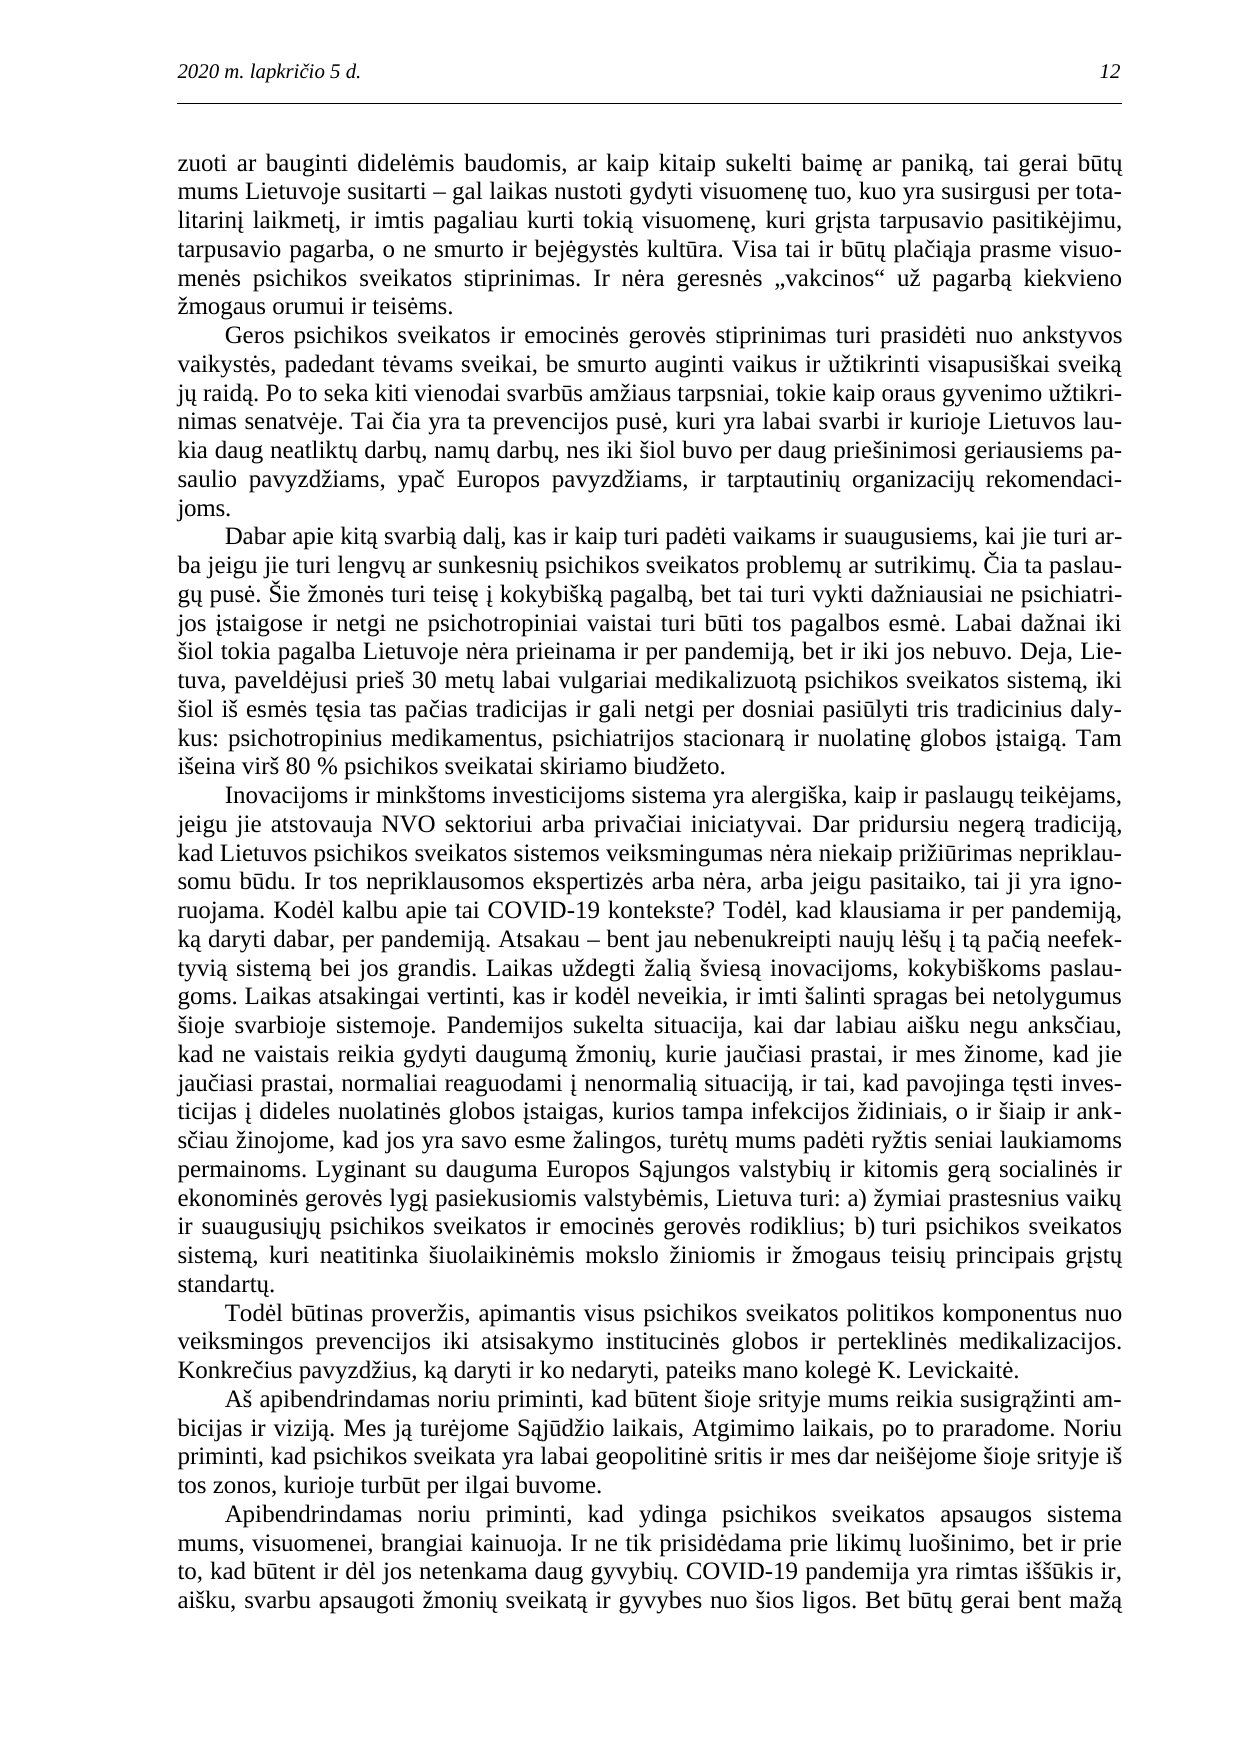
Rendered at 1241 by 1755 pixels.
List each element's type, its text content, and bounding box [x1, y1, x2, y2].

text Aš api­ben­drin­da­mas no­riu pri­min­ti, kad bū­tent šio­je sri­ty­je mums rei­kia su­si­grą­žin­ti am­bi­ci­jas ir vi­zi­ją. Mes ją tu­rė­jo­me Są­jū­džio lai­kais, At­gi­mi­mo lai­kais, po to pra­ra­do­me. No­riu pri­min­ti, kad psi­chi­kos svei­ka­ta yra la­bai ge­o­po­li­ti­nė sri­tis ir mes dar ne­iš­ėjo­me šio­je sri­ty­je iš tos zo­nos, ku­rio­je tur­būt per il­gai bu­vo­me. [177, 1384, 1122, 1499]
text zuo­ti ar bau­gin­ti di­de­lėmis bau­domis, ar kaip ki­taip su­kel­ti bai­mę ar pa­ni­ką, tai ge­rai bū­tų mums Lie­tu­vo­je su­si­tar­ti – gal lai­kas nu­sto­ti gy­dy­ti vi­suo­me­nę tuo, kuo yra su­sir­gu­si per to­ta­li­ta­ri­nį laik­me­tį, ir im­tis pa­ga­liau kur­ti to­kią vi­suo­me­nę, ku­ri grįs­ta tar­pu­sa­vio pa­si­ti­kė­ji­mu, tar­pu­sa­vio pa­gar­ba, o ne smur­to ir be­jė­gys­tės kul­tū­ra. Vi­sa tai ir bū­tų pla­či­ą­ja pras­me vi­suo­me­nės psi­chikos s­vei­ka­tos stip­ri­ni­mas. Ir nė­ra ge­res­nės „vak­ci­nos“ už pa­gar­bą kiek­vie­no žmo­gaus oru­mui ir tei­sėms. [177, 148, 1122, 320]
text Da­bar apie ki­tą svar­bią da­lį, kas ir kaip tu­ri pa­dė­ti vai­kams ir su­au­gu­siems, kai jie tu­ri ar­ba jei­gu jie tu­ri leng­vų ar sun­kes­nių psi­chi­kos svei­ka­tos pro­ble­mų ar su­tri­ki­mų. Čia ta pa­slau­gų pu­sė. Šie žmo­nės tu­ri tei­sę į ko­ky­biš­ką pa­gal­bą, bet tai tu­ri vyk­ti daž­niau­siai ne psi­chiat­ri­jos įstai­go­se ir net­gi ne psi­chot­ro­pi­niai vais­tai tu­ri bū­ti tos pa­gal­bos es­mė. La­bai daž­nai iki šiol to­kia pa­gal­ba Lie­tu­vo­je nė­ra pri­ei­na­ma ir per pan­de­mi­ją, bet ir iki jos ne­bu­vo. De­ja, Lie­tu­va, pa­vel­dė­ju­si prieš 30 me­tų la­bai vul­ga­riai me­di­ka­li­zuo­tą psi­chi­kos svei­ka­tos sis­te­mą, iki šiol iš es­mės tę­sia tas pa­čias tra­di­ci­jas ir ga­li net­gi per dos­niai pa­siū­ly­ti tris tra­di­ci­nius da­ly­kus: psi­chot­ro­pi­nius me­di­ka­men­tus, psi­chiat­ri­jos sta­cio­na­rą ir nuo­la­ti­nę glo­bos įstai­gą. Tam iš­ei­na virš 80 % psi­chi­kos svei­ka­tai ski­ria­mo biu­dže­to. [177, 521, 1122, 780]
text To­dėl bū­ti­nas pro­ver­žis, ap­iman­tis vi­sus psi­chikos s­vei­ka­tos po­li­ti­kos kom­po­nen­tus nuo vei­ks­min­gos pre­ven­ci­jos iki at­si­sa­ky­mo ins­ti­tu­ci­nės glo­bos ir per­tek­li­nės me­di­ka­li­za­ci­jos. Kon­kre­čius pa­vyz­džius, ką da­ry­ti ir ko ne­da­ry­ti, pa­teiks ma­no ko­le­gė K. Le­vic­kai­tė. [177, 1298, 1122, 1384]
text Ino­va­ci­joms ir minkš­toms in­ves­ti­ci­joms sis­te­ma yra aler­giš­ka, kaip ir pa­slau­gų tei­kė­jams, jei­gu jie at­sto­vau­ja NVO sek­to­riui ar­ba pri­va­čiai ini­cia­ty­vai. Dar pri­dur­siu ne­ge­rą tra­di­ci­ją, kad Lie­tu­vos psi­chikos s­vei­ka­tos sis­te­mos veiks­min­gu­mas nė­ra nie­kaip pri­žiū­ri­mas ne­pri­klau­so­mu bū­du. Ir tos ne­pri­klau­so­mos eks­per­ti­zės ar­ba nė­ra, ar­ba jei­gu pa­si­tai­ko, tai ji yra ig­no­ruo­ja­ma. Ko­dėl kal­bu apie tai COVID-19 kon­teks­te? To­dėl, kad klau­sia­ma ir per pan­de­mi­ją, ką da­ry­ti da­bar, per pan­de­mi­ją. At­sa­kau – bent jau ne­be­nu­kreip­ti nau­jų lė­šų į tą pa­čią ne­efek­ty­vią sis­te­mą bei jos gran­dis. Lai­kas už­deg­ti ža­lią švie­są ino­va­ci­joms, ko­ky­biš­koms pa­slau­goms. Lai­kas at­sa­kin­gai ver­tin­ti, kas ir ko­dėl ne­vei­kia, ir im­ti ša­lin­ti spra­gas bei ne­to­ly­gu­mus šio­je svar­bio­je sis­te­mo­je. Pan­de­mi­jos su­kel­ta si­tu­a­ci­ja, kai dar la­biau aiš­ku ne­gu anks­čiau, kad ne vais­tais rei­kia gy­dy­ti dau­gu­mą žmo­nių, ku­rie jau­čia­si pras­tai, ir mes ži­no­me, kad jie jau­čia­si pras­tai, nor­ma­liai re­a­guo­da­mi į ne­nor­ma­lią si­tu­a­ci­ją, ir tai, kad pa­vo­jin­ga tęs­ti in­ves­tici­jas į di­de­les nuo­la­ti­nės glo­bos įstai­gas, ku­rios tam­pa in­fek­ci­jos ži­di­niais, o ir šiaip ir ank­sčiau ži­no­jo­me, kad jos yra sa­vo es­me ža­lin­gos, tu­rė­tų mums pa­dė­ti ryž­tis se­niai lau­kia­moms per­mai­noms. Ly­gi­nant su dau­gu­ma Eu­ro­pos Są­jun­gos vals­ty­bių ir ki­to­mis ge­rą so­cia­li­nės ir eko­no­mi­nės ge­ro­vės ly­gį pa­sie­ku­sio­mis vals­ty­bė­mis, Lie­tu­va tu­ri: a) žy­miai pras­tes­nius vai­kų ir su­au­gu­siųjų psi­chi­kos svei­ka­tos ir emo­ci­nės ge­ro­vės ro­dik­lius; b) tu­ri psi­chi­kos svei­ka­tos sis­te­mą, ku­ri ne­ati­tin­ka šiuo­lai­ki­nė­mis moks­lo ži­nio­mis ir žmo­gaus tei­sių prin­ci­pais grįs­tų stan­dar­tų. [177, 780, 1122, 1298]
text Ge­ros psi­chikos s­vei­ka­tos ir emo­ci­nės ge­ro­vės stip­ri­ni­mas tu­ri pra­si­dė­ti nuo anks­ty­vos vai­kys­tės, pa­de­dant tė­vams svei­kai, be smur­to au­gin­ti vai­kus ir už­tik­rin­ti vi­sa­pu­siš­kai svei­ką jų rai­dą. Po to se­ka ki­ti vie­no­dai svar­būs am­žiaus tarps­niai, to­kie kaip oraus gy­ve­ni­mo už­tik­ri­ni­mas se­nat­vė­je. Tai čia yra ta pre­ven­ci­jos pu­sė, ku­ri yra la­bai svar­bi ir ku­rio­je Lie­tu­vos lau­kia daug ne­at­lik­tų dar­bų, na­mų dar­bų, nes iki šiol bu­vo per daug prie­ši­ni­mo­si ge­riau­siems pa­sau­lio pa­vyz­džiams, ypač Eu­ro­pos pa­vyz­džiams, ir tarp­tau­ti­nių or­ga­ni­za­ci­jų re­ko­men­da­ci­joms. [177, 320, 1122, 521]
text Api­ben­drin­da­mas no­riu pri­min­ti, kad ydin­ga psi­chi­kos svei­ka­tos ap­sau­gos sis­te­ma mums, vi­suo­me­nei, bran­giai kai­nuo­ja. Ir ne tik pri­si­dė­da­ma prie li­ki­mų luo­ši­ni­mo, bet ir prie to, kad bū­tent ir dėl jos ne­ten­ka­ma daug gy­vy­bių. COVID-19 pan­de­mi­ja yra rim­tas iš­šū­kis ir, aiš­ku, svar­bu ap­sau­go­ti žmo­nių svei­ka­tą ir gy­vy­bes nuo šios li­gos. Bet bū­tų ge­rai bent ma­žą [177, 1499, 1122, 1614]
